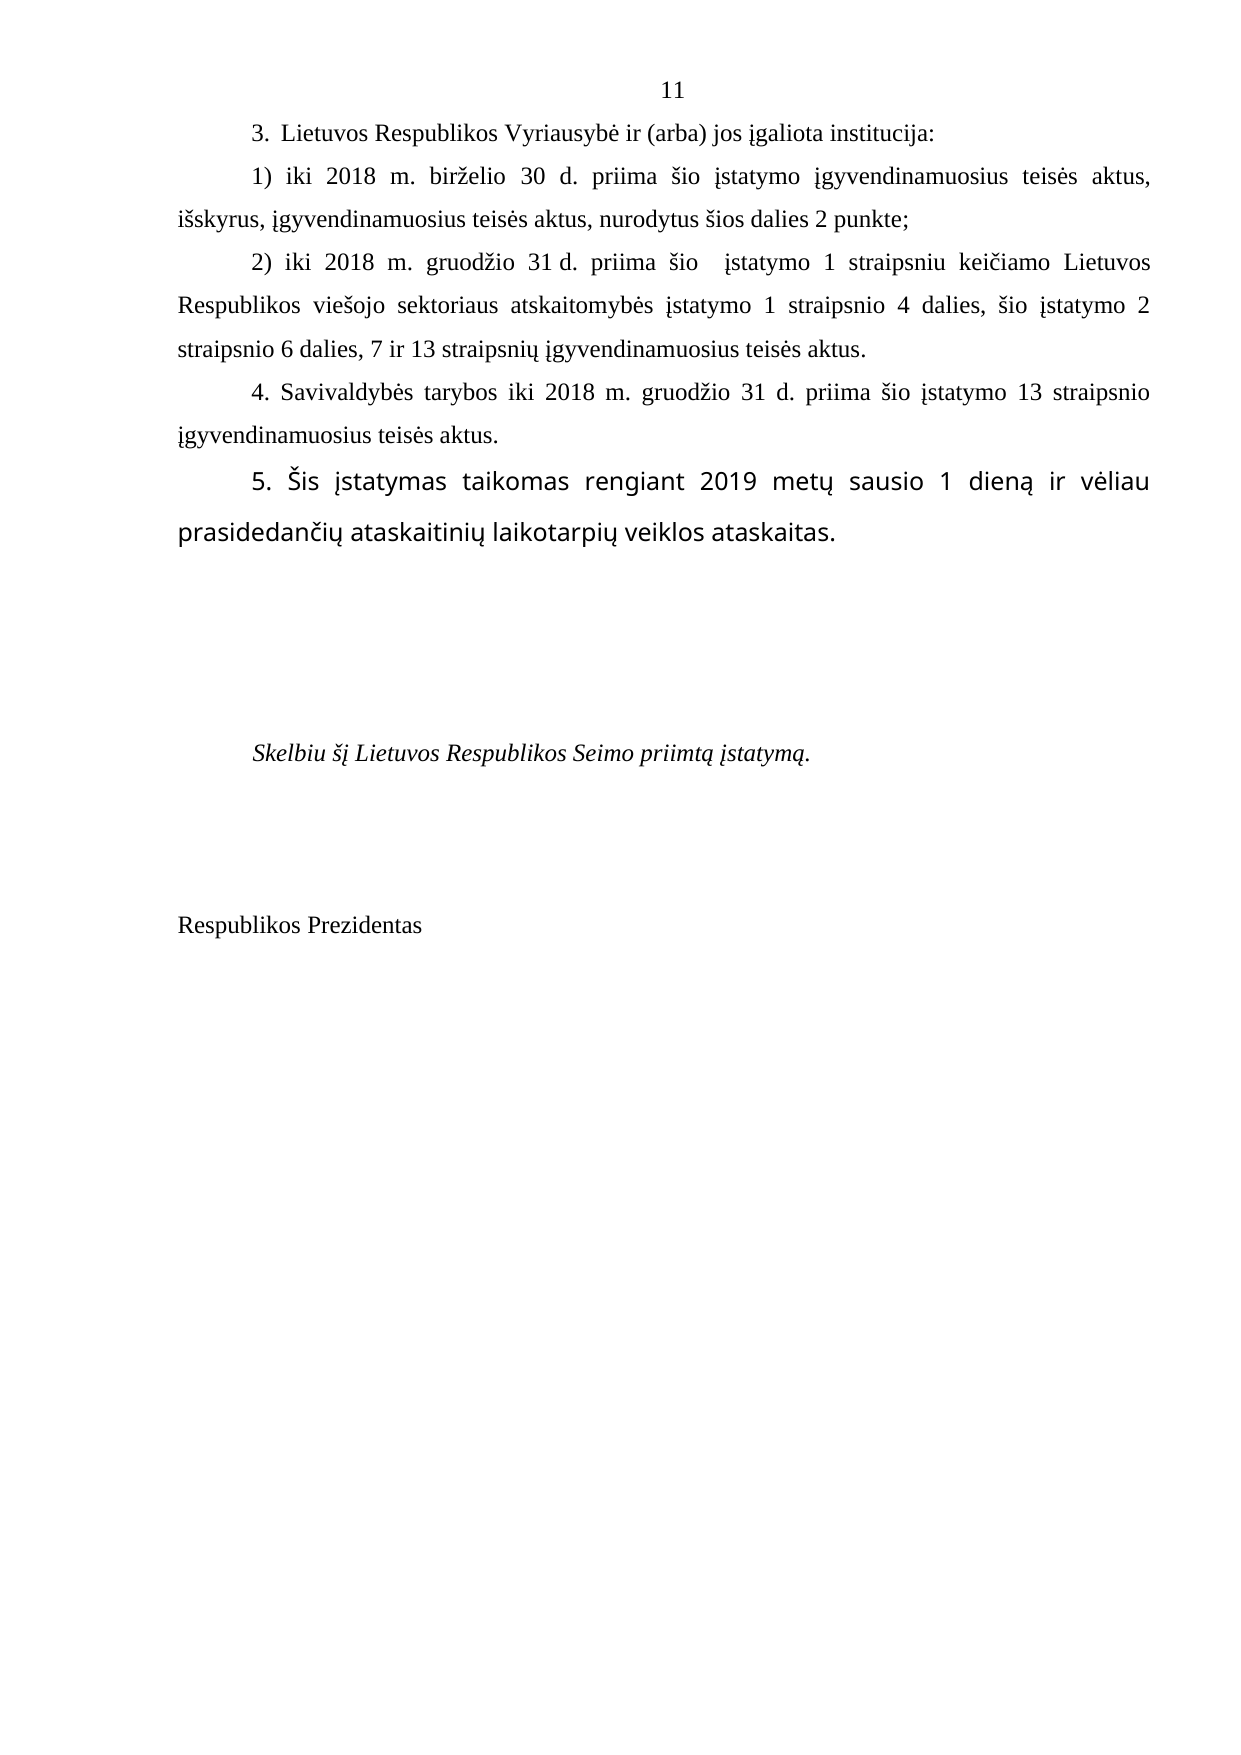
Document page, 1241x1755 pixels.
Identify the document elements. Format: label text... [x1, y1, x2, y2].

text 5. Šis įstatymas taikomas rengiant 2019 metų sausio 1 dieną ir vėliau prasidedančių ataskaitinių laikotarpių veiklos ataskaitas. [177, 463, 1152, 548]
text 4. Savivaldybės tarybos iki 2018 m. gruodžio 31 d. priima šio įstatymo 13 straipsnio įgyvendinamuosius teisės aktus. [177, 377, 1152, 449]
text Respublikos Prezidentas [177, 910, 1152, 939]
text Skelbiu šį Lietuvos Respublikos Seimo priimtą įstatymą. [177, 738, 1152, 766]
text 3. Lietuvos Respublikos Vyriausybė ir (arba) jos įgaliota institucija: [177, 118, 1152, 147]
text 1) iki 2018 m. birželio 30 d. priima šio įstatymo įgyvendinamuosius teisės aktus, išskyrus, įgyvendinamuosius teisės aktus, nurodytus šios dalies 2 punkte; [177, 161, 1152, 233]
text 2) iki 2018 m. gruodžio 31 d. priima šio įstatymo 1 straipsniu keičiamo Lietuvos Respublikos viešojo sektoriaus atskaitomybės įstatymo 1 straipsnio 4 dalies, šio įstatymo 2 straipsnio 6 dalies, 7 ir 13 straipsnių įgyvendinamuosius teisės aktus. [177, 247, 1152, 362]
